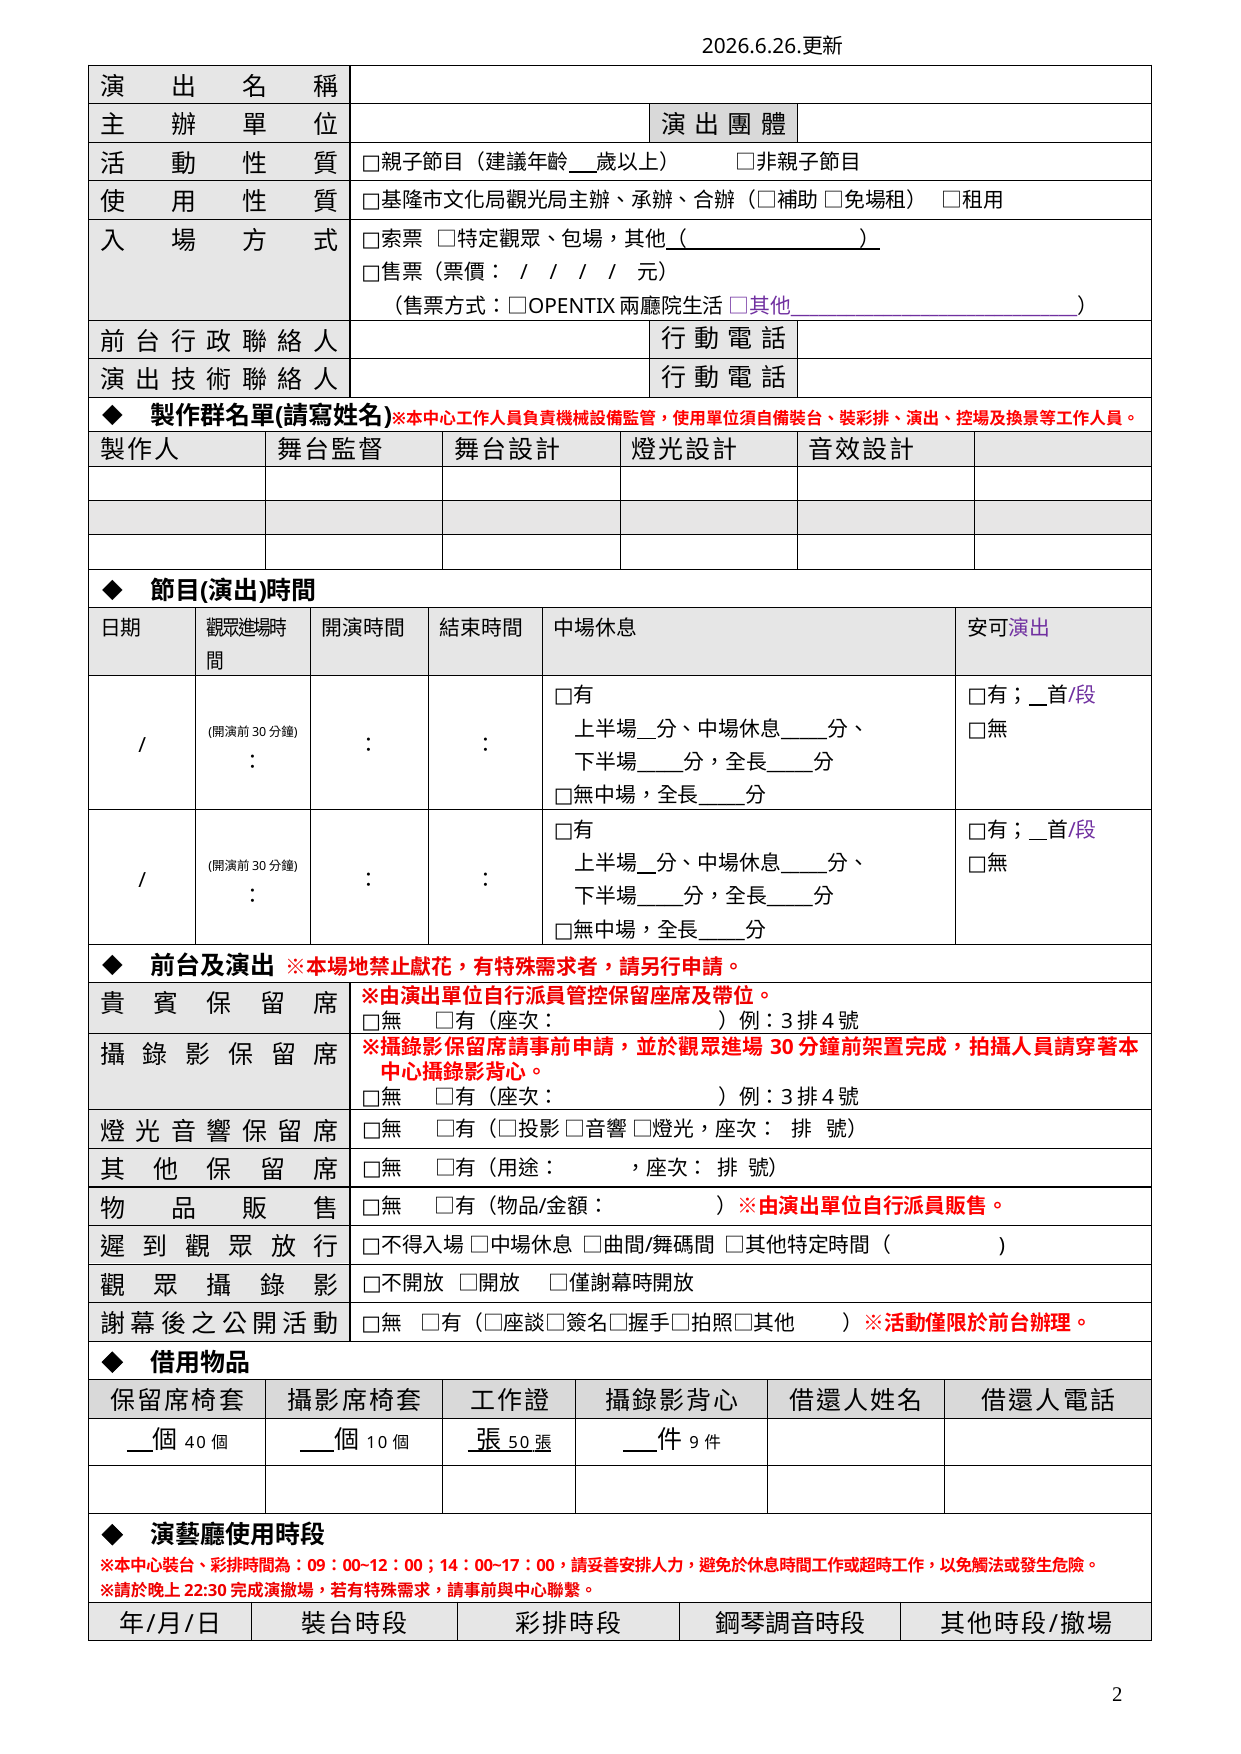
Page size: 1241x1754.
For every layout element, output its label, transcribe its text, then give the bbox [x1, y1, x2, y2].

table_cell 音效設計 [798, 432, 974, 466]
table_cell 遲到觀眾放行 [89, 1226, 349, 1263]
table_cell □基隆市文化局觀光局主辦、承辦、合辦（□補助 □免場租） □租用 [351, 181, 1151, 219]
table_cell 張50張 [443, 1419, 575, 1465]
table_cell 保留席椅套 [89, 1380, 265, 1418]
table_cell [443, 1466, 575, 1513]
table_cell 攝影席椅套 [266, 1380, 442, 1418]
table_cell ： [429, 676, 542, 809]
table_cell [443, 535, 620, 569]
table_cell □有； 首/段 □無 [956, 810, 1151, 944]
table_cell ※攝錄影保留席請事前申請，並於觀眾進場30分鐘前架置完成，拍攝人員請穿著本中心攝錄影背心。 □無 □有（座次： ）例：3排4號 [351, 1034, 1151, 1109]
table_cell (開演前30分鐘) ： [196, 810, 310, 944]
table_cell [768, 1466, 944, 1513]
table_cell [621, 535, 797, 569]
table_cell □索票 □特定觀眾、包場，其他（ ） □售票（票價： / / / / 元） （售票方式：□OPENTIX兩廳院生活 □其他_______________________________） [351, 220, 1151, 320]
table_cell [621, 467, 797, 500]
table_cell [351, 321, 649, 358]
table_cell [266, 1466, 442, 1513]
table_cell 安可演出 [956, 608, 1151, 675]
table_cell 個40個 [89, 1419, 265, 1465]
table_cell □有 上半場 分、中場休息_____分、 下半場_____分，全長_____分 □無中場，全長_____分 [543, 676, 955, 809]
table_cell 個10個 [266, 1419, 442, 1465]
table_cell ※由演出單位自行派員管控保留座席及帶位。 □無 □有（座次： ）例：3排4號 [351, 983, 1151, 1033]
table_cell □親子節目（建議年齡 歲以上） □非親子節目 [351, 143, 1151, 180]
table_cell 製作群名單(請寫姓名)※本中心工作人員負責機械設備監管，使用單位須自備裝台、裝彩排、演出、控場及換景等工作人員。 [89, 398, 1151, 431]
table_cell [798, 104, 1151, 142]
table_cell ： [429, 810, 542, 944]
table_cell 物品販售 [89, 1188, 349, 1225]
table_cell 演出名稱 [89, 66, 349, 103]
table_cell □不得入場 □中場休息 □曲間/舞碼間 □其他特定時間（ ) [351, 1226, 1151, 1263]
table_cell 演出技術聯絡人 [89, 359, 349, 397]
table_cell 前台及演出 ※本場地禁止獻花，有特殊需求者，請另行申請。 [89, 945, 1151, 982]
table_cell [798, 321, 1151, 358]
table_cell 裝台時段 [252, 1603, 457, 1640]
table_cell 鋼琴調音時段 [680, 1603, 900, 1640]
table_cell 觀眾進場時間 [196, 608, 310, 675]
table_cell 活動性質 [89, 143, 349, 180]
table_cell 行動電話 [650, 359, 797, 397]
table_cell [266, 535, 442, 569]
table_cell 主辦單位 [89, 104, 349, 142]
table_cell 入場方式 [89, 220, 349, 320]
table_cell □不開放 □開放 □僅謝幕時開放 [351, 1265, 1151, 1302]
table_cell 演藝廳使用時段 ※本中心裝台、彩排時間為：09：00~12：00；14：00~17：00，請妥善安排人力，避免於休息時間工作或超時工作，以免觸法或發生危險。 ※請於晚上22:30完成演撤場，若有特殊需求，請事前與中心聯繫。 [89, 1514, 1151, 1602]
table_cell [89, 467, 265, 500]
table_cell [351, 66, 1151, 103]
table_cell 使用性質 [89, 181, 349, 219]
table_cell □無 □有（□投影 □音響 □燈光，座次： 排 號） [351, 1110, 1151, 1148]
table_cell [975, 501, 1151, 534]
table_cell 謝幕後之公開活動 [89, 1303, 349, 1341]
table_cell 結束時間 [429, 608, 542, 675]
table_cell 舞台監督 [266, 432, 442, 466]
table_cell [945, 1419, 1151, 1465]
table_cell [798, 501, 974, 534]
table_cell 日期 [89, 608, 195, 675]
table_cell / [89, 676, 195, 809]
table_cell 彩排時段 [458, 1603, 679, 1640]
table_cell 工作證 [443, 1380, 575, 1418]
table_cell □無 □有（物品/金額： ）※由演出單位自行派員販售。 [351, 1188, 1151, 1225]
table_cell [266, 501, 442, 534]
table_cell 演出團體 [650, 104, 797, 142]
table_cell / [89, 810, 195, 944]
table_cell 攝錄影保留席 [89, 1034, 349, 1109]
table_cell [89, 501, 265, 534]
table_cell ： [311, 676, 428, 809]
table_cell [768, 1419, 944, 1465]
table_cell [798, 535, 974, 569]
table_cell (開演前30分鐘) ： [196, 676, 310, 809]
table_cell [798, 359, 1151, 397]
table_cell [945, 1466, 1151, 1513]
table_cell [266, 467, 442, 500]
table_cell 舞台設計 [443, 432, 620, 466]
table_cell 節目(演出)時間 [89, 570, 1151, 607]
table_cell 其他時段/撤場 [901, 1603, 1151, 1640]
table_cell 貴賓保留席 [89, 983, 349, 1033]
table_cell 攝錄影背心 [576, 1380, 767, 1418]
table_cell 借還人姓名 [768, 1380, 944, 1418]
table_cell 借用物品 [89, 1342, 1151, 1379]
table_cell □無 □有（□座談□簽名□握手□拍照□其他 ）※活動僅限於前台辦理。 [351, 1303, 1151, 1341]
table_cell □無 □有（用途： ，座次： 排 號） [351, 1149, 1151, 1186]
table_cell [351, 104, 649, 142]
table_cell □有； 首/段 □無 [956, 676, 1151, 809]
table_cell 燈光音響保留席 [89, 1110, 349, 1148]
table_cell 行動電話 [650, 321, 797, 358]
table_cell 中場休息 [543, 608, 955, 675]
table_cell [975, 467, 1151, 500]
table_cell [576, 1466, 767, 1513]
table_cell 觀眾攝錄影 [89, 1265, 349, 1302]
table_cell 年/月/日 [89, 1603, 251, 1640]
table_cell [975, 535, 1151, 569]
table_cell 借還人電話 [945, 1380, 1151, 1418]
table_cell [89, 1466, 265, 1513]
table_cell □有 上半場 分、中場休息_____分、 下半場_____分，全長_____分 □無中場，全長_____分 [543, 810, 955, 944]
table_cell 前台行政聯絡人 [89, 321, 349, 358]
table_cell [621, 501, 797, 534]
table_cell [351, 359, 649, 397]
table_cell 製作人 [89, 432, 265, 466]
table_cell [443, 467, 620, 500]
table_cell ： [311, 810, 428, 944]
table_cell 其他保留席 [89, 1149, 349, 1186]
table_cell [798, 467, 974, 500]
table_cell 件9件 [576, 1419, 767, 1465]
table_cell [443, 501, 620, 534]
table_cell [89, 535, 265, 569]
table_cell 開演時間 [311, 608, 428, 675]
table_cell 燈光設計 [621, 432, 797, 466]
table_cell [975, 432, 1151, 466]
